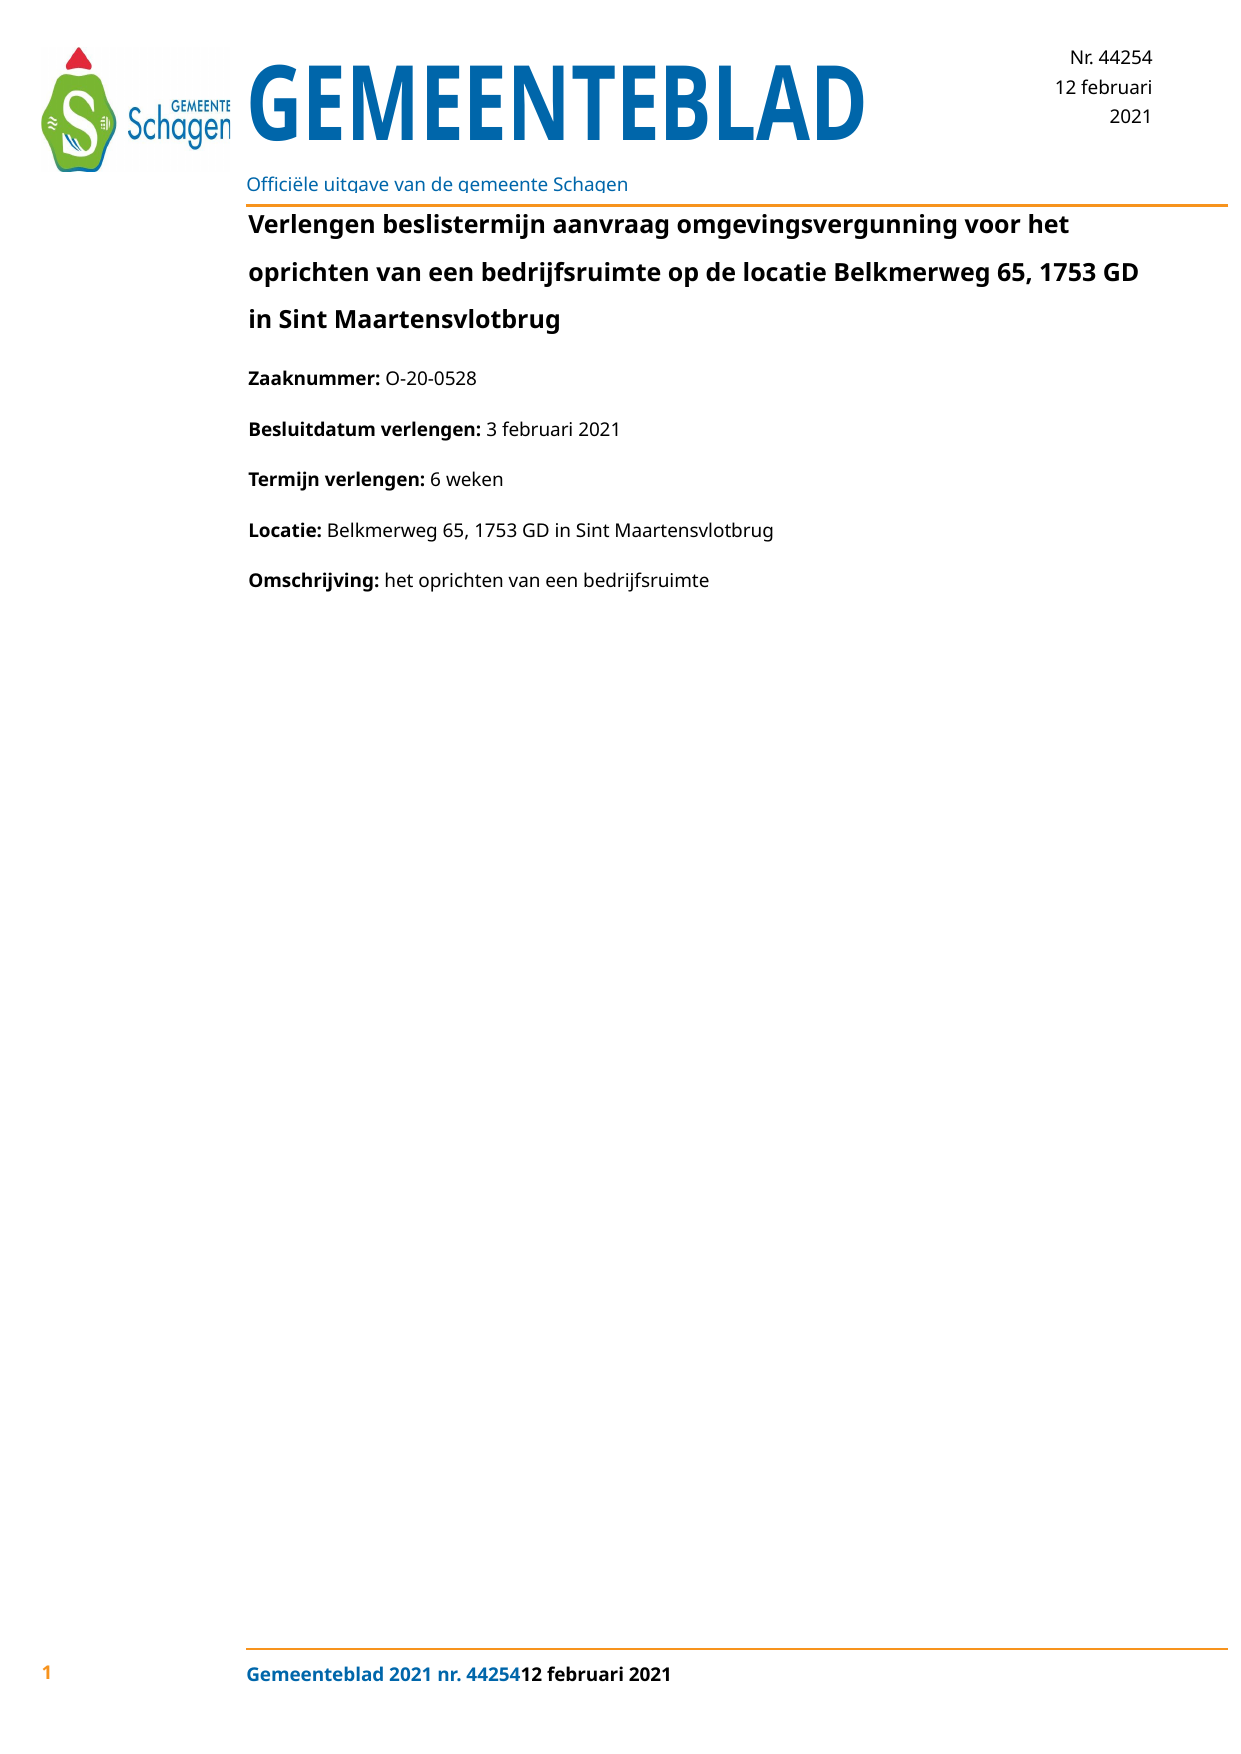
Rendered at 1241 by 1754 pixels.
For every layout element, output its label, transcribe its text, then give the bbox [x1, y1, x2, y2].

text Omschrijving: het oprichten van een bedrijfsruimte [248, 567, 1152, 593]
picture [41, 47, 231, 172]
text Besluitdatum verlengen: 3 februari 2021 [248, 416, 1152, 442]
text Verlengen beslistermijn aanvraag omgevingsvergunning voor het oprichten van een bedrijfsruimte op de locatie Belkmerweg 65, 1753 GD in Sint Maartensvlotbrug [248, 207, 1152, 336]
text Locatie: Belkmerweg 65, 1753 GD in Sint Maartensvlotbrug [248, 517, 1152, 542]
text Zaaknummer: O-20-0528 [248, 366, 1152, 391]
text Termijn verlengen: 6 weken [248, 466, 1152, 492]
